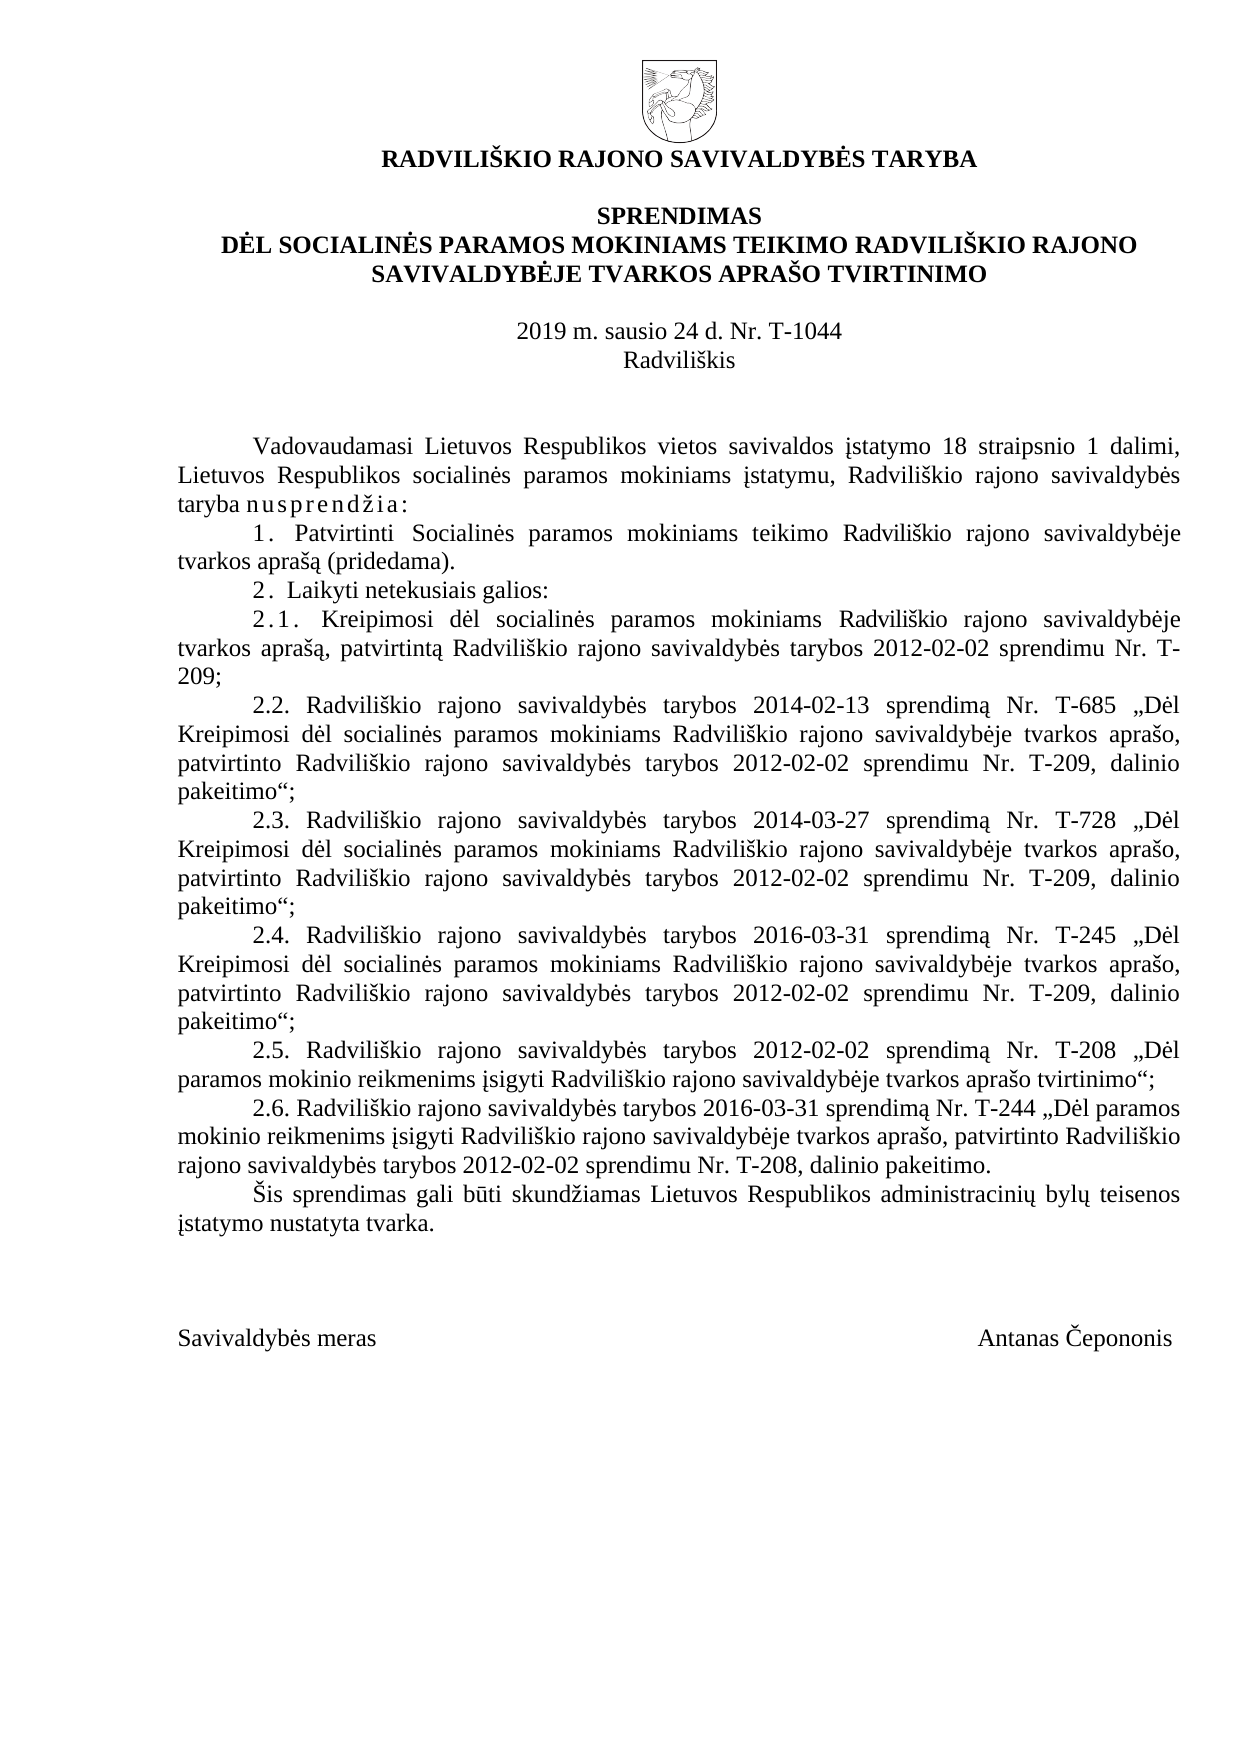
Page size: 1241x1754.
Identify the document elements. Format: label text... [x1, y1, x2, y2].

text 2.1. Kreipimosi dėl socialinės paramos mokiniams Radviliškio rajono savivaldybėje tvarkos aprašą, patvirtintą Radviliškio rajono savivaldybės tarybos 2012-02-02 sprendimu Nr. T-209; [177, 604, 1181, 690]
text 2.5. Radviliškio rajono savivaldybės tarybos 2012-02-02 sprendimą Nr. T-208 „Dėl paramos mokinio reikmenims įsigyti Radviliškio rajono savivaldybėje tvarkos aprašo tvirtinimo“; [177, 1035, 1181, 1093]
text 2019 m. sausio 24 d. Nr. T-1044 [177, 316, 1181, 345]
text Vadovaudamasi Lietuvos Respublikos vietos savivaldos įstatymo 18 straipsnio 1 dalimi, Lietuvos Respublikos socialinės paramos mokiniams įstatymu, Radviliškio rajono savivaldybės taryba nusprendžia: [177, 431, 1181, 518]
text 2. Laikyti netekusiais galios: [177, 575, 1181, 604]
text SPRENDIMAS [177, 201, 1181, 230]
text 2.2. Radviliškio rajono savivaldybės tarybos 2014-02-13 sprendimą Nr. T-685 „Dėl Kreipimosi dėl socialinės paramos mokiniams Radviliškio rajono savivaldybėje tvarkos aprašo, patvirtinto Radviliškio rajono savivaldybės tarybos 2012-02-02 sprendimu Nr. T-209, dalinio pakeitimo“; [177, 690, 1181, 805]
text Radviliškis [177, 345, 1181, 374]
text Savivaldybės meras Antanas Čepononis [177, 1323, 1181, 1351]
text RADVILIŠKIO RAJONO SAVIVALDYBĖS TARYBA [177, 144, 1181, 173]
text 2.3. Radviliškio rajono savivaldybės tarybos 2014-03-27 sprendimą Nr. T-728 „Dėl Kreipimosi dėl socialinės paramos mokiniams Radviliškio rajono savivaldybėje tvarkos aprašo, patvirtinto Radviliškio rajono savivaldybės tarybos 2012-02-02 sprendimu Nr. T-209, dalinio pakeitimo“; [177, 805, 1181, 920]
text Šis sprendimas gali būti skundžiamas Lietuvos Respublikos administracinių bylų teisenos įstatymo nustatyta tvarka. [177, 1179, 1181, 1236]
text 2.4. Radviliškio rajono savivaldybės tarybos 2016-03-31 sprendimą Nr. T-245 „Dėl Kreipimosi dėl socialinės paramos mokiniams Radviliškio rajono savivaldybėje tvarkos aprašo, patvirtinto Radviliškio rajono savivaldybės tarybos 2012-02-02 sprendimu Nr. T-209, dalinio pakeitimo“; [177, 920, 1181, 1035]
text 1. Patvirtinti Socialinės paramos mokiniams teikimo Radviliškio rajono savivaldybėje tvarkos aprašą (pridedama). [177, 518, 1181, 575]
text DĖL SOCIALINĖS PARAMOS MOKINIAMS TEIKIMO RADVILIŠKIO RAJONO SAVIVALDYBĖJE TVARKOS APRAŠO TVIRTINIMO [177, 230, 1181, 288]
text 2.6. Radviliškio rajono savivaldybės tarybos 2016-03-31 sprendimą Nr. T-244 „Dėl paramos mokinio reikmenims įsigyti Radviliškio rajono savivaldybėje tvarkos aprašo, patvirtinto Radviliškio rajono savivaldybės tarybos 2012-02-02 sprendimu Nr. T-208, dalinio pakeitimo. [177, 1093, 1181, 1179]
